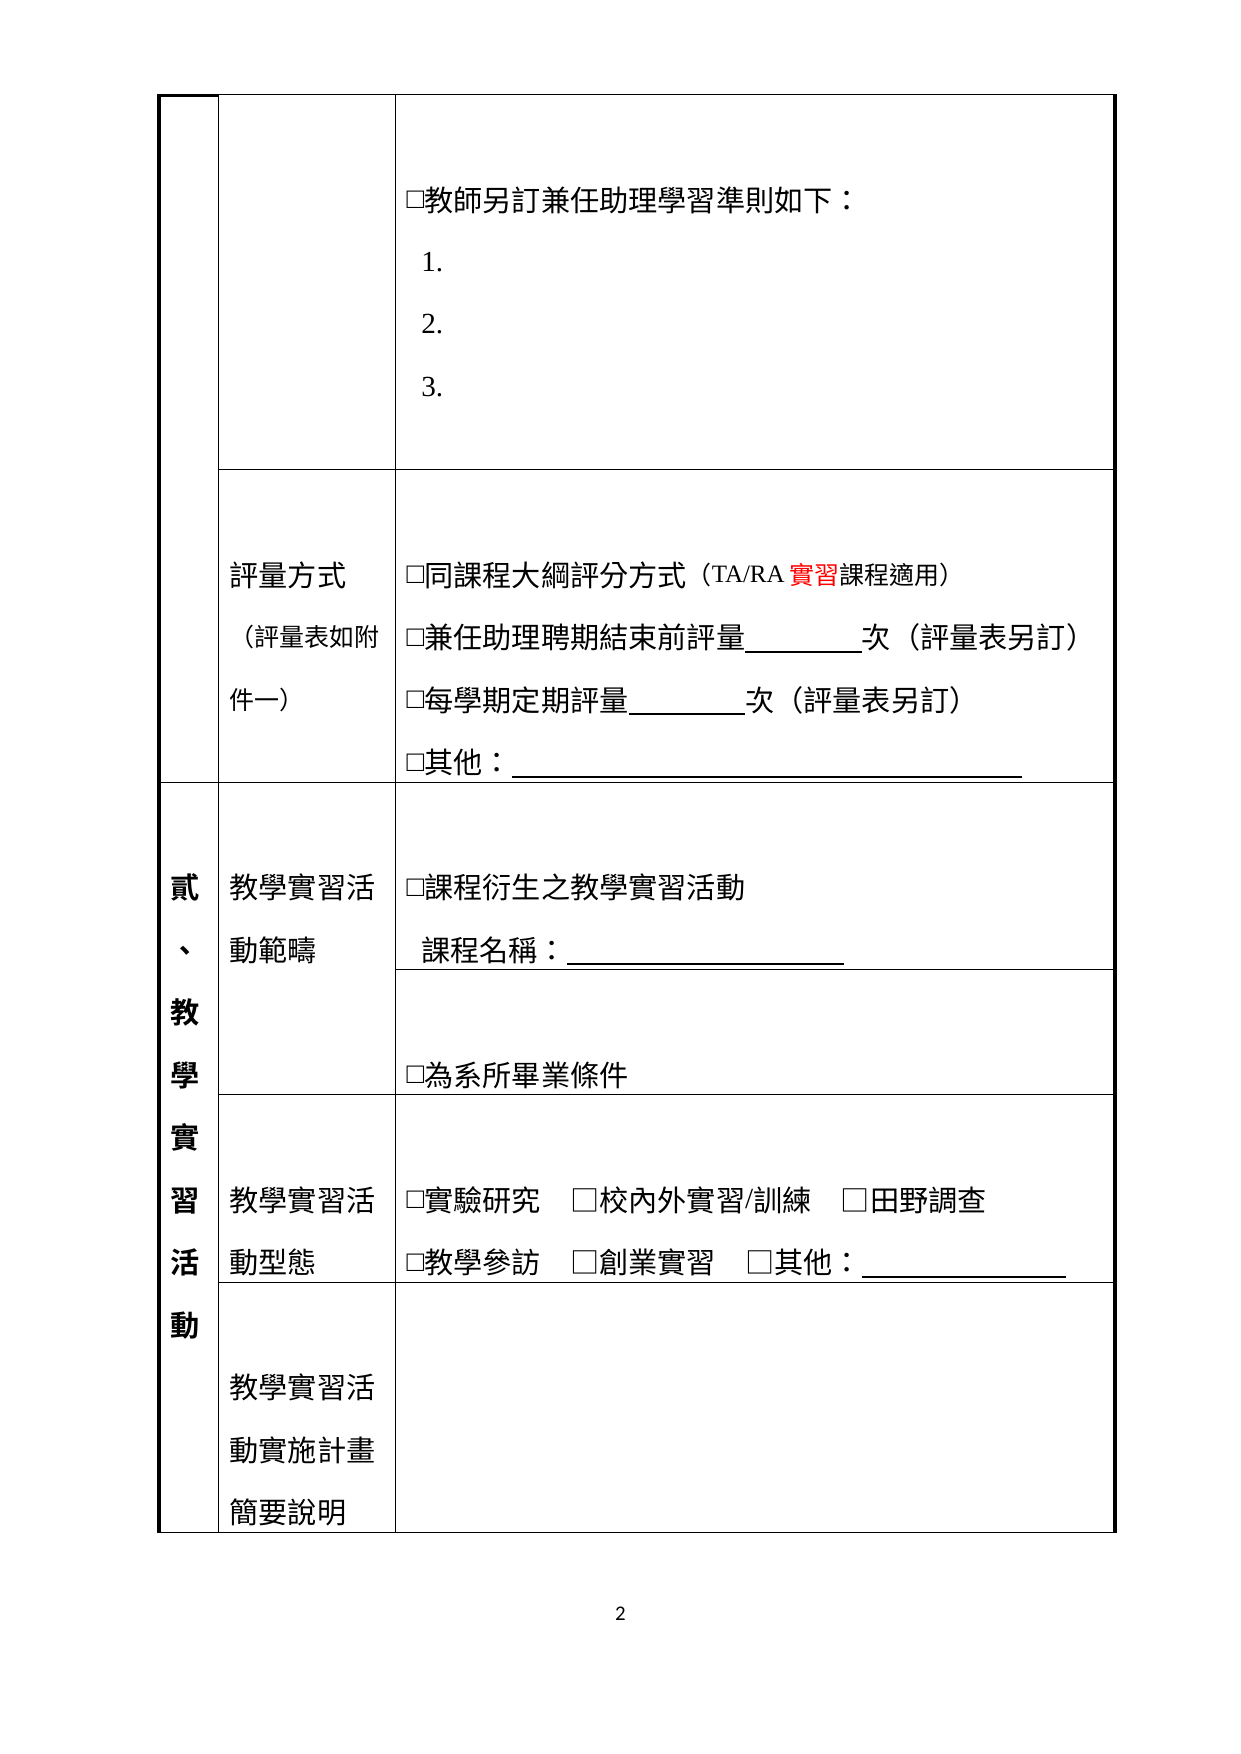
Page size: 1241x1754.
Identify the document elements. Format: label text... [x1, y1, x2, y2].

table_cell □課程衍生之教學實習活動 課程名稱： [396, 783, 1113, 969]
table_cell [396, 1283, 1113, 1532]
table_cell 教學實習活動範疇 [219, 783, 395, 1094]
table_cell [161, 97, 218, 782]
table_cell 教學實習活動型態 [219, 1095, 395, 1282]
table_cell 評量方式（評量表如附件一） [219, 470, 395, 782]
table_cell [219, 95, 395, 469]
table_cell 教學實習活動實施計畫簡要說明 [219, 1283, 395, 1532]
table_cell □同課程大綱評分方式（TA/RA實習課程適用） □兼任助理聘期結束前評量 次（評量表另訂） □每學期定期評量 次（評量表另訂） □其他： [396, 470, 1113, 782]
table_cell □教師另訂兼任助理學習準則如下： 1. 2. 3. [396, 95, 1113, 469]
table_cell □實驗研究 □校內外實習/訓練 □田野調查 □教學參訪 □創業實習 □其他： [396, 1095, 1113, 1282]
table_cell 貳、教學實習活動 [161, 783, 218, 1532]
table_cell □為系所畢業條件 [396, 970, 1113, 1094]
